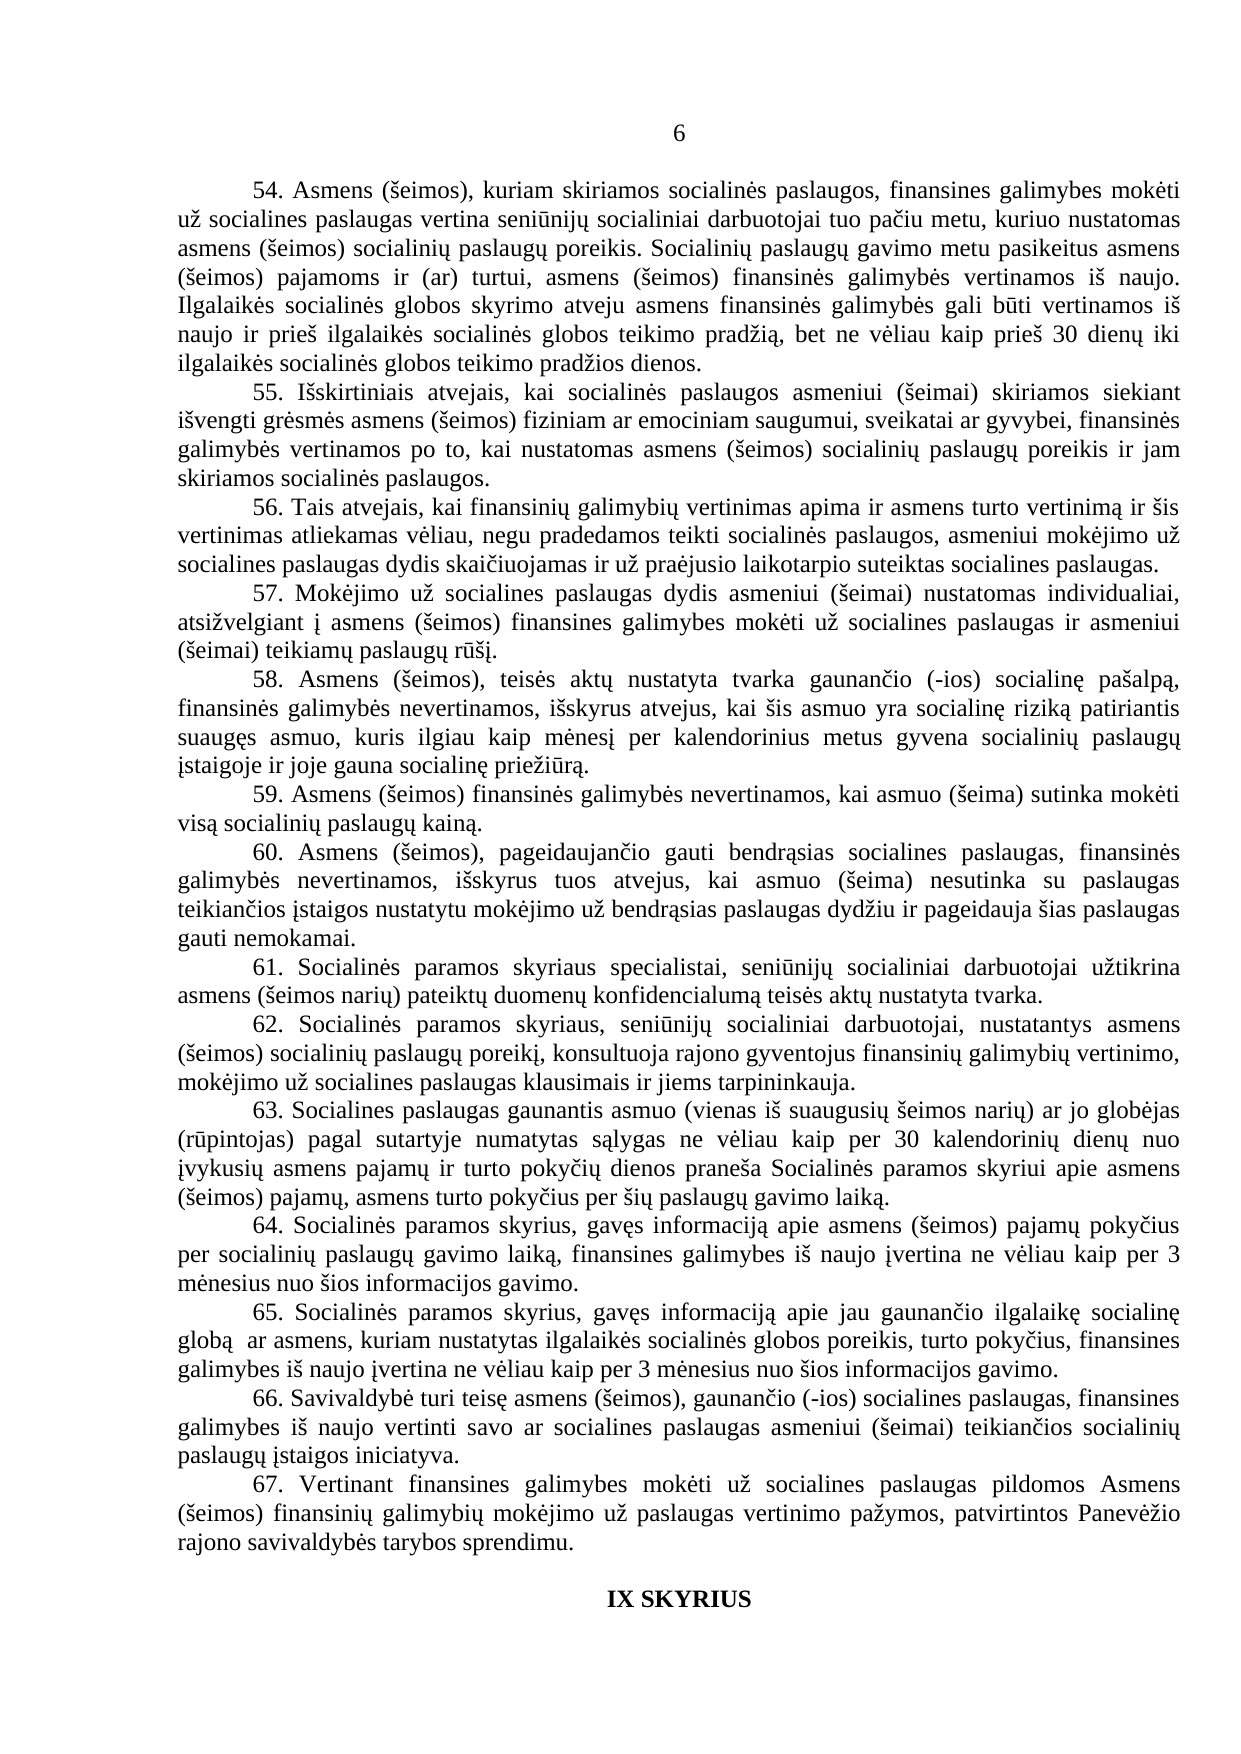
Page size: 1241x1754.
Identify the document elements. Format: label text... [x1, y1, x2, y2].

text 59. Asmens (šeimos) finansinės galimybės nevertinamos, kai asmuo (šeima) sutinka mokėti visą socialinių paslaugų kainą. [177, 779, 1181, 837]
text 57. Mokėjimo už socialines paslaugas dydis asmeniui (šeimai) nustatomas individualiai, atsižvelgiant į asmens (šeimos) finansines galimybes mokėti už socialines paslaugas ir asmeniui (šeimai) teikiamų paslaugų rūšį. [177, 578, 1181, 664]
text 56. Tais atvejais, kai finansinių galimybių vertinimas apima ir asmens turto vertinimą ir šis vertinimas atliekamas vėliau, negu pradedamos teikti socialinės paslaugos, asmeniui mokėjimo už socialines paslaugas dydis skaičiuojamas ir už praėjusio laikotarpio suteiktas socialines paslaugas. [177, 492, 1181, 578]
text 64. Socialinės paramos skyrius, gavęs informaciją apie asmens (šeimos) pajamų pokyčius per socialinių paslaugų gavimo laiką, finansines galimybes iš naujo įvertina ne vėliau kaip per 3 mėnesius nuo šios informacijos gavimo. [177, 1211, 1181, 1297]
text IX SKYRIUS [177, 1584, 1181, 1613]
text 54. Asmens (šeimos), kuriam skiriamos socialinės paslaugos, finansines galimybes mokėti už socialines paslaugas vertina seniūnijų socialiniai darbuotojai tuo pačiu metu, kuriuo nustatomas asmens (šeimos) socialinių paslaugų poreikis. Socialinių paslaugų gavimo metu pasikeitus asmens (šeimos) pajamoms ir (ar) turtui, asmens (šeimos) finansinės galimybės vertinamos iš naujo. Ilgalaikės socialinės globos skyrimo atveju asmens finansinės galimybės gali būti vertinamos iš naujo ir prieš ilgalaikės socialinės globos teikimo pradžią, bet ne vėliau kaip prieš 30 dienų iki ilgalaikės socialinės globos teikimo pradžios dienos. [177, 176, 1181, 377]
text 67. Vertinant finansines galimybes mokėti už socialines paslaugas pildomos Asmens (šeimos) finansinių galimybių mokėjimo už paslaugas vertinimo pažymos, patvirtintos Panevėžio rajono savivaldybės tarybos sprendimu. [177, 1469, 1181, 1556]
text 61. Socialinės paramos skyriaus specialistai, seniūnijų socialiniai darbuotojai užtikrina asmens (šeimos narių) pateiktų duomenų konfidencialumą teisės aktų nustatyta tvarka. [177, 952, 1181, 1009]
text 65. Socialinės paramos skyrius, gavęs informaciją apie jau gaunančio ilgalaikę socialinę globą ar asmens, kuriam nustatytas ilgalaikės socialinės globos poreikis, turto pokyčius, finansines galimybes iš naujo įvertina ne vėliau kaip per 3 mėnesius nuo šios informacijos gavimo. [177, 1297, 1181, 1383]
text 66. Savivaldybė turi teisę asmens (šeimos), gaunančio (-ios) socialines paslaugas, finansines galimybes iš naujo vertinti savo ar socialines paslaugas asmeniui (šeimai) teikiančios socialinių paslaugų įstaigos iniciatyva. [177, 1383, 1181, 1469]
text 63. Socialines paslaugas gaunantis asmuo (vienas iš suaugusių šeimos narių) ar jo globėjas (rūpintojas) pagal sutartyje numatytas sąlygas ne vėliau kaip per 30 kalendorinių dienų nuo įvykusių asmens pajamų ir turto pokyčių dienos praneša Socialinės paramos skyriui apie asmens (šeimos) pajamų, asmens turto pokyčius per šių paslaugų gavimo laiką. [177, 1096, 1181, 1211]
text 55. Išskirtiniais atvejais, kai socialinės paslaugos asmeniui (šeimai) skiriamos siekiant išvengti grėsmės asmens (šeimos) fiziniam ar emociniam saugumui, sveikatai ar gyvybei, finansinės galimybės vertinamos po to, kai nustatomas asmens (šeimos) socialinių paslaugų poreikis ir jam skiriamos socialinės paslaugos. [177, 377, 1181, 492]
text 58. Asmens (šeimos), teisės aktų nustatyta tvarka gaunančio (-ios) socialinę pašalpą, finansinės galimybės nevertinamos, išskyrus atvejus, kai šis asmuo yra socialinę riziką patiriantis suaugęs asmuo, kuris ilgiau kaip mėnesį per kalendorinius metus gyvena socialinių paslaugų įstaigoje ir joje gauna socialinę priežiūrą. [177, 664, 1181, 779]
text 60. Asmens (šeimos), pageidaujančio gauti bendrąsias socialines paslaugas, finansinės galimybės nevertinamos, išskyrus tuos atvejus, kai asmuo (šeima) nesutinka su paslaugas teikiančios įstaigos nustatytu mokėjimo už bendrąsias paslaugas dydžiu ir pageidauja šias paslaugas gauti nemokamai. [177, 837, 1181, 952]
text 62. Socialinės paramos skyriaus, seniūnijų socialiniai darbuotojai, nustatantys asmens (šeimos) socialinių paslaugų poreikį, konsultuoja rajono gyventojus finansinių galimybių vertinimo, mokėjimo už socialines paslaugas klausimais ir jiems tarpininkauja. [177, 1009, 1181, 1096]
